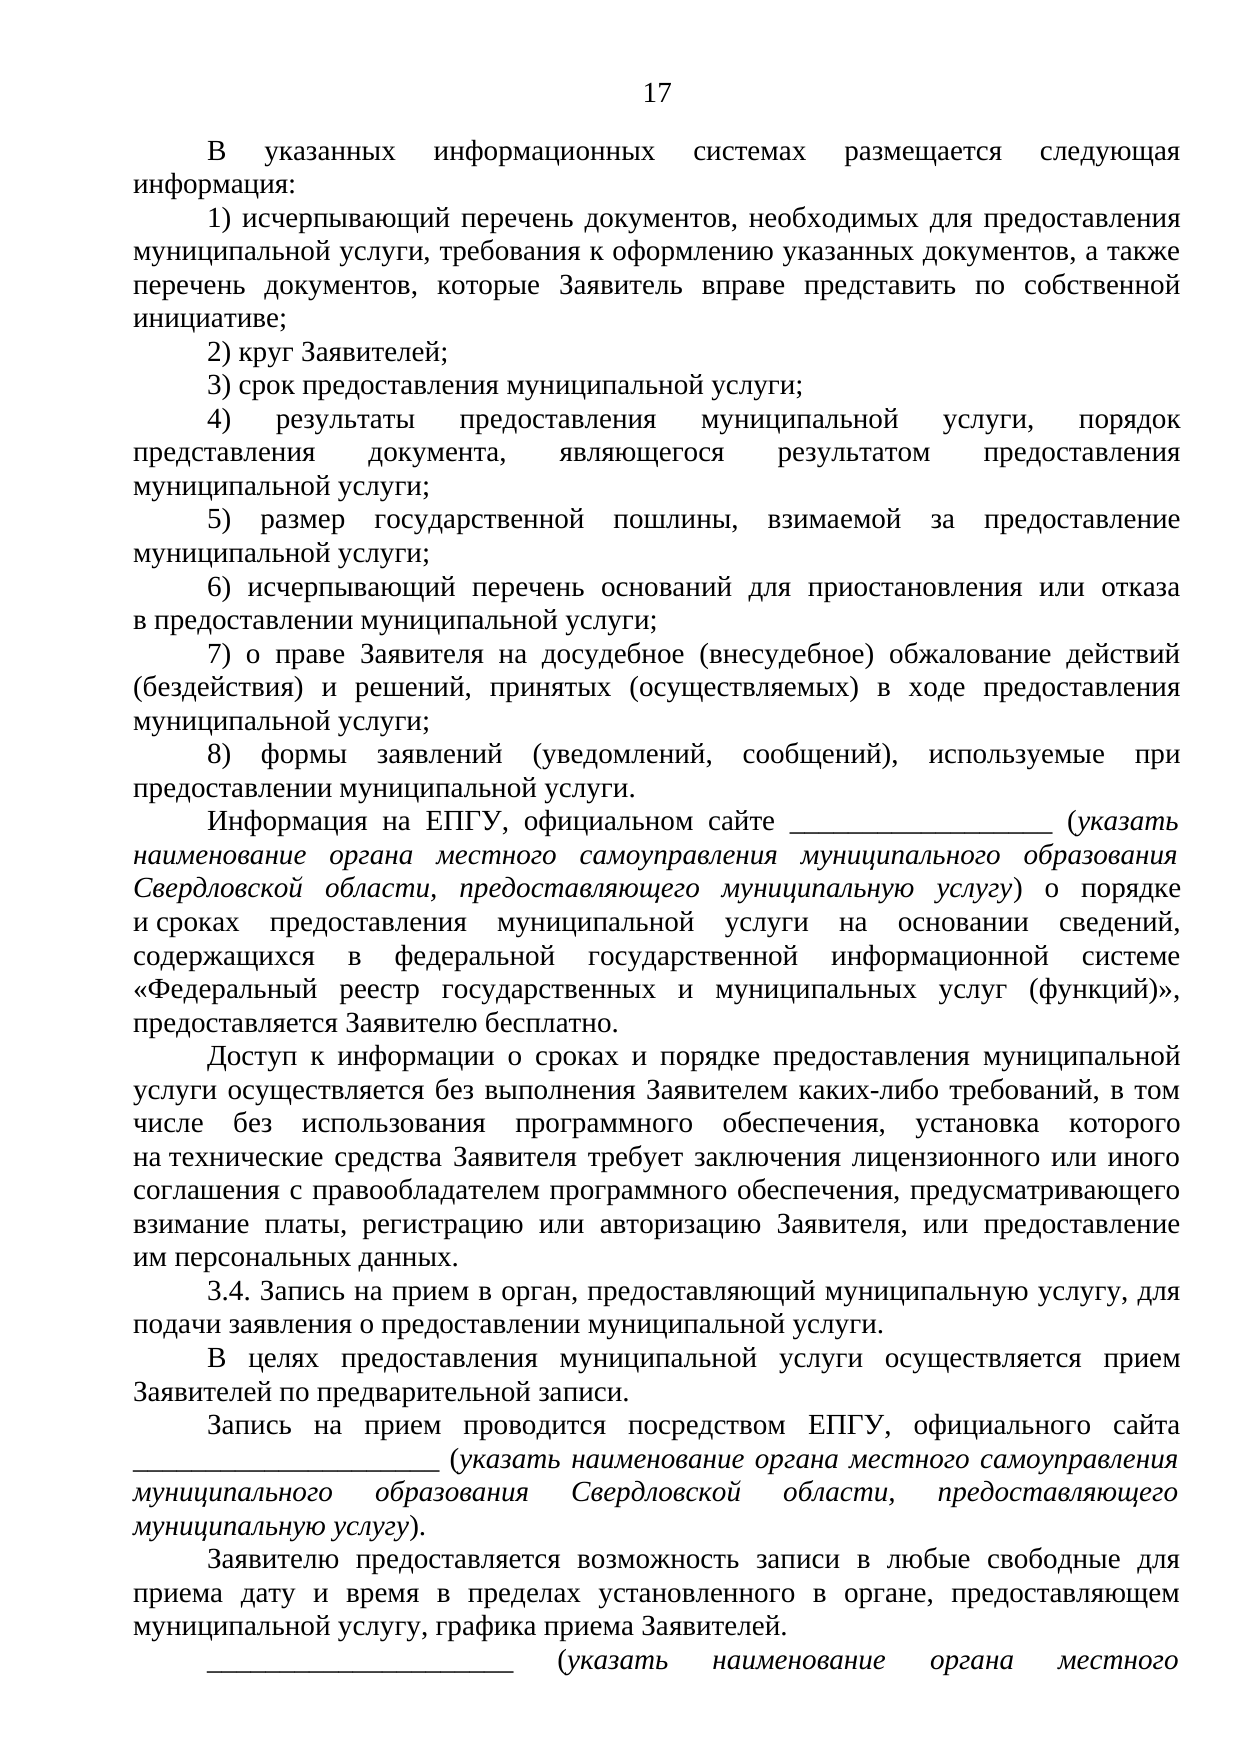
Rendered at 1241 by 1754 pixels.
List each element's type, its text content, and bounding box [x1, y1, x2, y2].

text 3) срок предоставления муниципальной услуги; [133, 367, 1181, 401]
text 2) круг Заявителей; [133, 334, 1181, 367]
text 5) размер государственной пошлины, взимаемой за предоставление муниципальной услуги; [133, 502, 1181, 569]
text 7) о праве Заявителя на досудебное (внесудебное) обжалование действий (бездействия) и решений, принятых (осуществляемых) в ходе предоставления муниципальной услуги; [133, 636, 1181, 736]
text 4) результаты предоставления муниципальной услуги, порядок представления документа, являющегося результатом предоставления муниципальной услуги; [133, 401, 1181, 502]
text _____________________ (указать наименование органа местного [133, 1642, 1181, 1676]
text 1) исчерпывающий перечень документов, необходимых для предоставления муниципальной услуги, требования к оформлению указанных документов, а также перечень документов, которые Заявитель вправе представить по собственной инициативе; [133, 200, 1181, 334]
text Заявителю предоставляется возможность записи в любые свободные для приема дату и время в пределах установленного в органе, предоставляющем муниципальной услугу, графика приема Заявителей. [133, 1541, 1181, 1642]
text 6) исчерпывающий перечень оснований для приостановления или отказа в предоставлении муниципальной услуги; [133, 569, 1181, 636]
text Запись на прием проводится посредством ЕПГУ, официального сайта _____________________ (указать наименование органа местного самоуправления муниципального образования Свердловской области, предоставляющего муниципальную услугу). [133, 1407, 1181, 1541]
text Доступ к информации о сроках и порядке предоставления муниципальной услуги осуществляется без выполнения Заявителем каких-либо требований, в том числе без использования программного обеспечения, установка которого на технические средства Заявителя требует заключения лицензионного или иного соглашения с правообладателем программного обеспечения, предусматривающего взимание платы, регистрацию или авторизацию Заявителя, или предоставление им персональных данных. [133, 1038, 1181, 1273]
text Информация на ЕПГУ, официальном сайте __________________ (указать наименование органа местного самоуправления муниципального образования Свердловской области, предоставляющего муниципальную услугу) о порядке и сроках предоставления муниципальной услуги на основании сведений, содержащихся в федеральной государственной информационной системе «Федеральный реестр государственных и муниципальных услуг (функций)», предоставляется Заявителю бесплатно. [133, 803, 1181, 1038]
text В указанных информационных системах размещается следующая информация: [133, 133, 1181, 200]
text 8) формы заявлений (уведомлений, сообщений), используемые при предоставлении муниципальной услуги. [133, 736, 1181, 803]
text 3.4. Запись на прием в орган, предоставляющий муниципальную услугу, для подачи заявления о предоставлении муниципальной услуги. [133, 1273, 1181, 1340]
text В целях предоставления муниципальной услуги осуществляется прием Заявителей по предварительной записи. [133, 1340, 1181, 1407]
